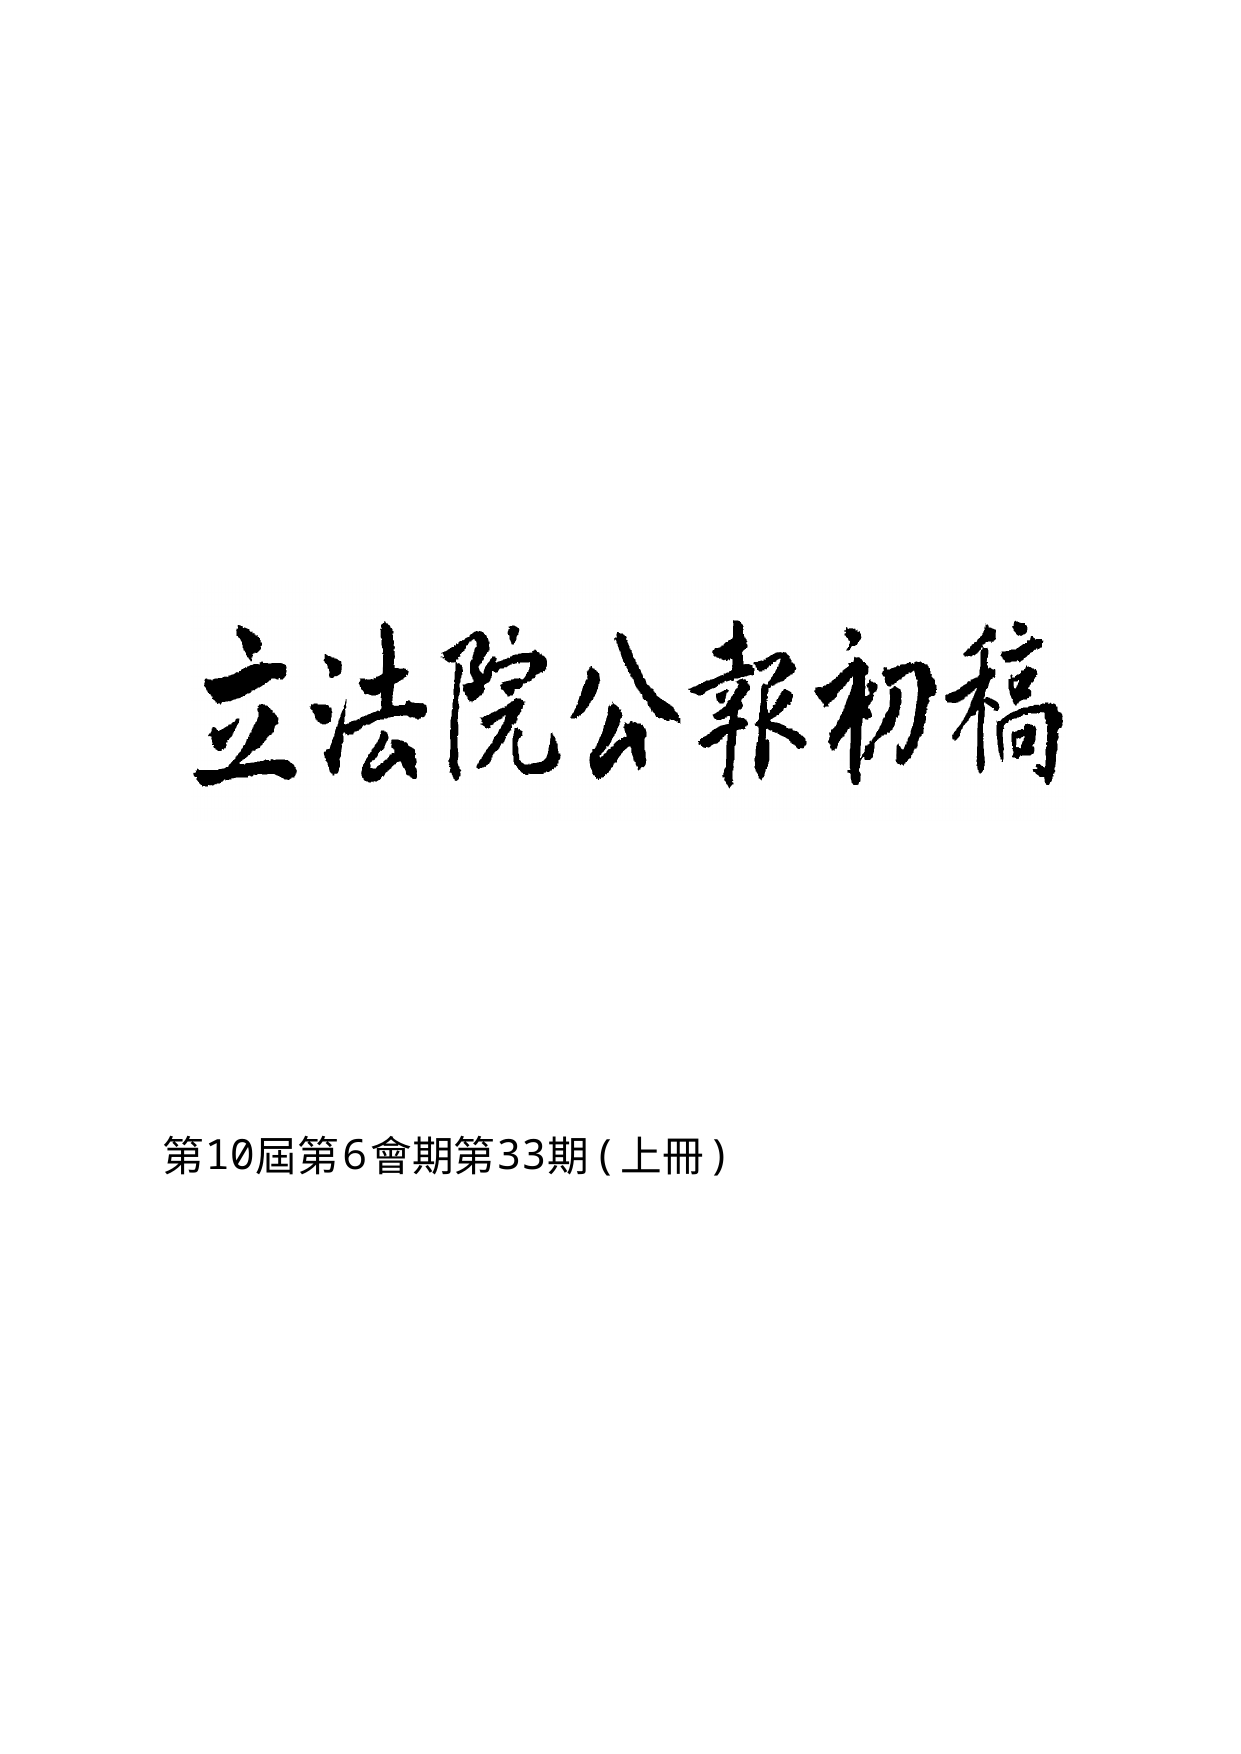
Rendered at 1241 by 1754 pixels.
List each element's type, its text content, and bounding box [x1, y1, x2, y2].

table_header [151, 406, 1098, 902]
table_header 第10屆第6會期第33期(上冊) [151, 1089, 742, 1234]
